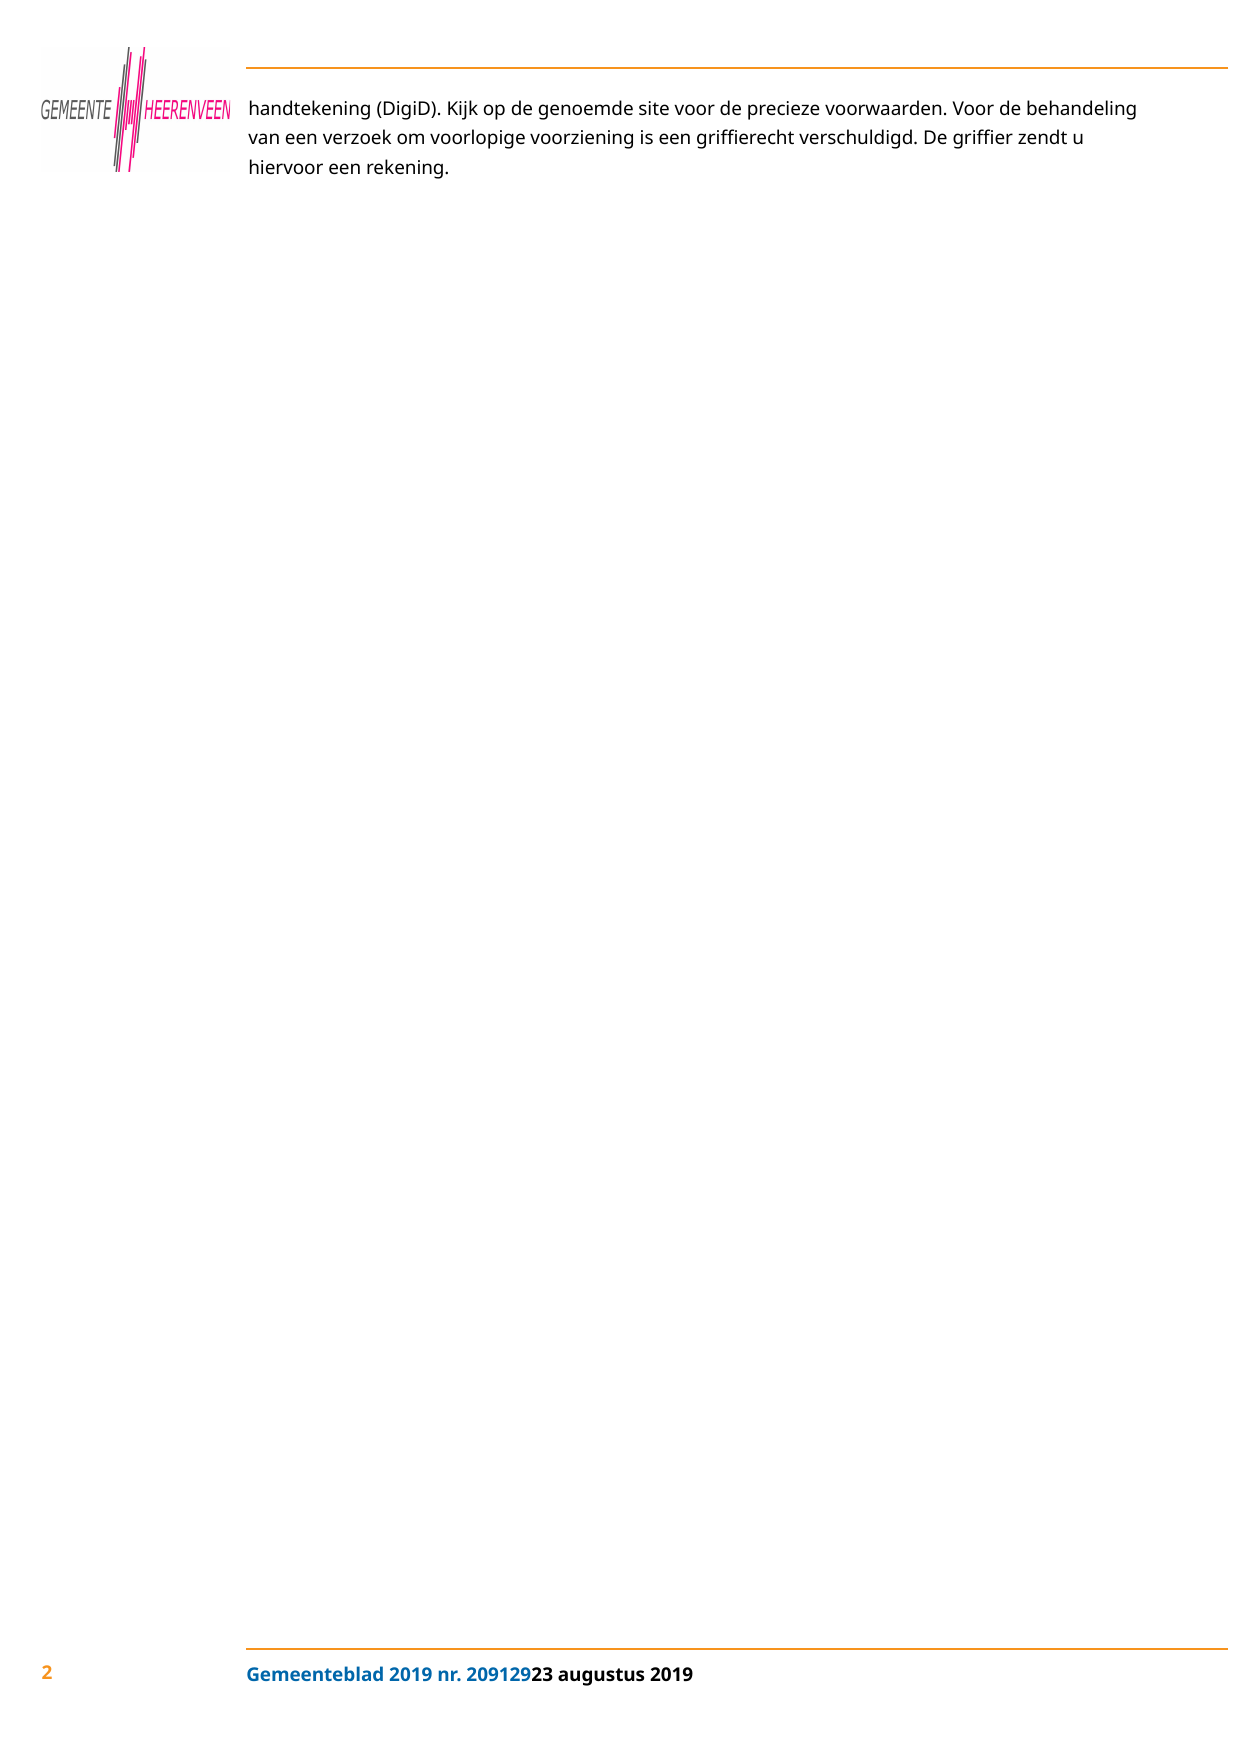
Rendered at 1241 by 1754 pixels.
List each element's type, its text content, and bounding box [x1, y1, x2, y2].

picture [41, 47, 231, 172]
text handtekening (DigiD). Kijk op de genoemde site voor de precieze voorwaarden. Voor de behandeling van een verzoek om voorlopige voorziening is een griffierecht verschuldigd. De griffier zendt u hiervoor een rekening. [248, 95, 1152, 180]
